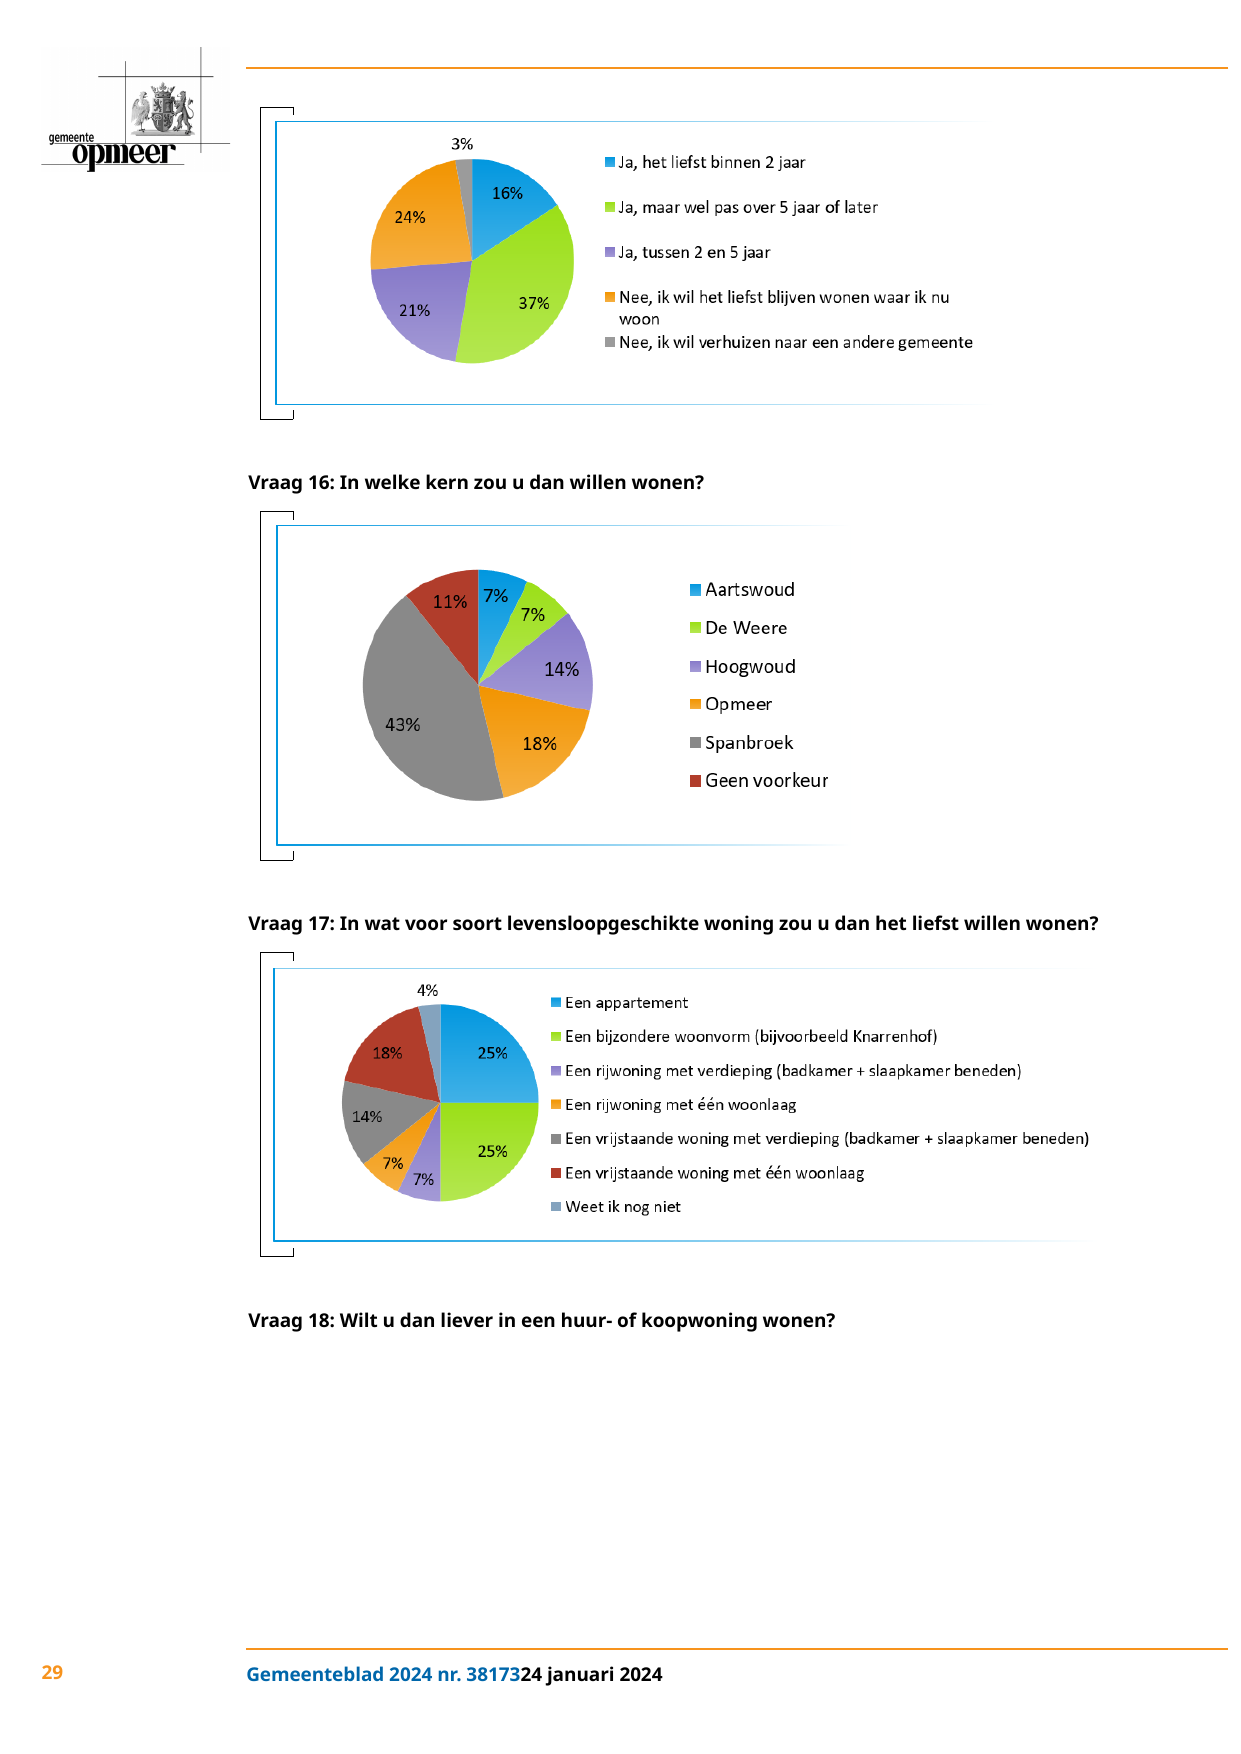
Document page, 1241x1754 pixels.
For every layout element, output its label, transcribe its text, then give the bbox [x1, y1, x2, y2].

text Vraag 18: Wilt u dan liever in een huur- of koopwoning wonen? [248, 1307, 1152, 1333]
text Vraag 17: In wat voor soort levensloopgeschikte woning zou u dan het liefst willen wonen? [248, 911, 1152, 936]
picture [268, 115, 1096, 410]
text Vraag 16: In welke kern zou u dan willen wonen? [248, 469, 1152, 495]
picture [268, 520, 978, 851]
picture [268, 961, 1173, 1248]
picture [41, 47, 231, 172]
